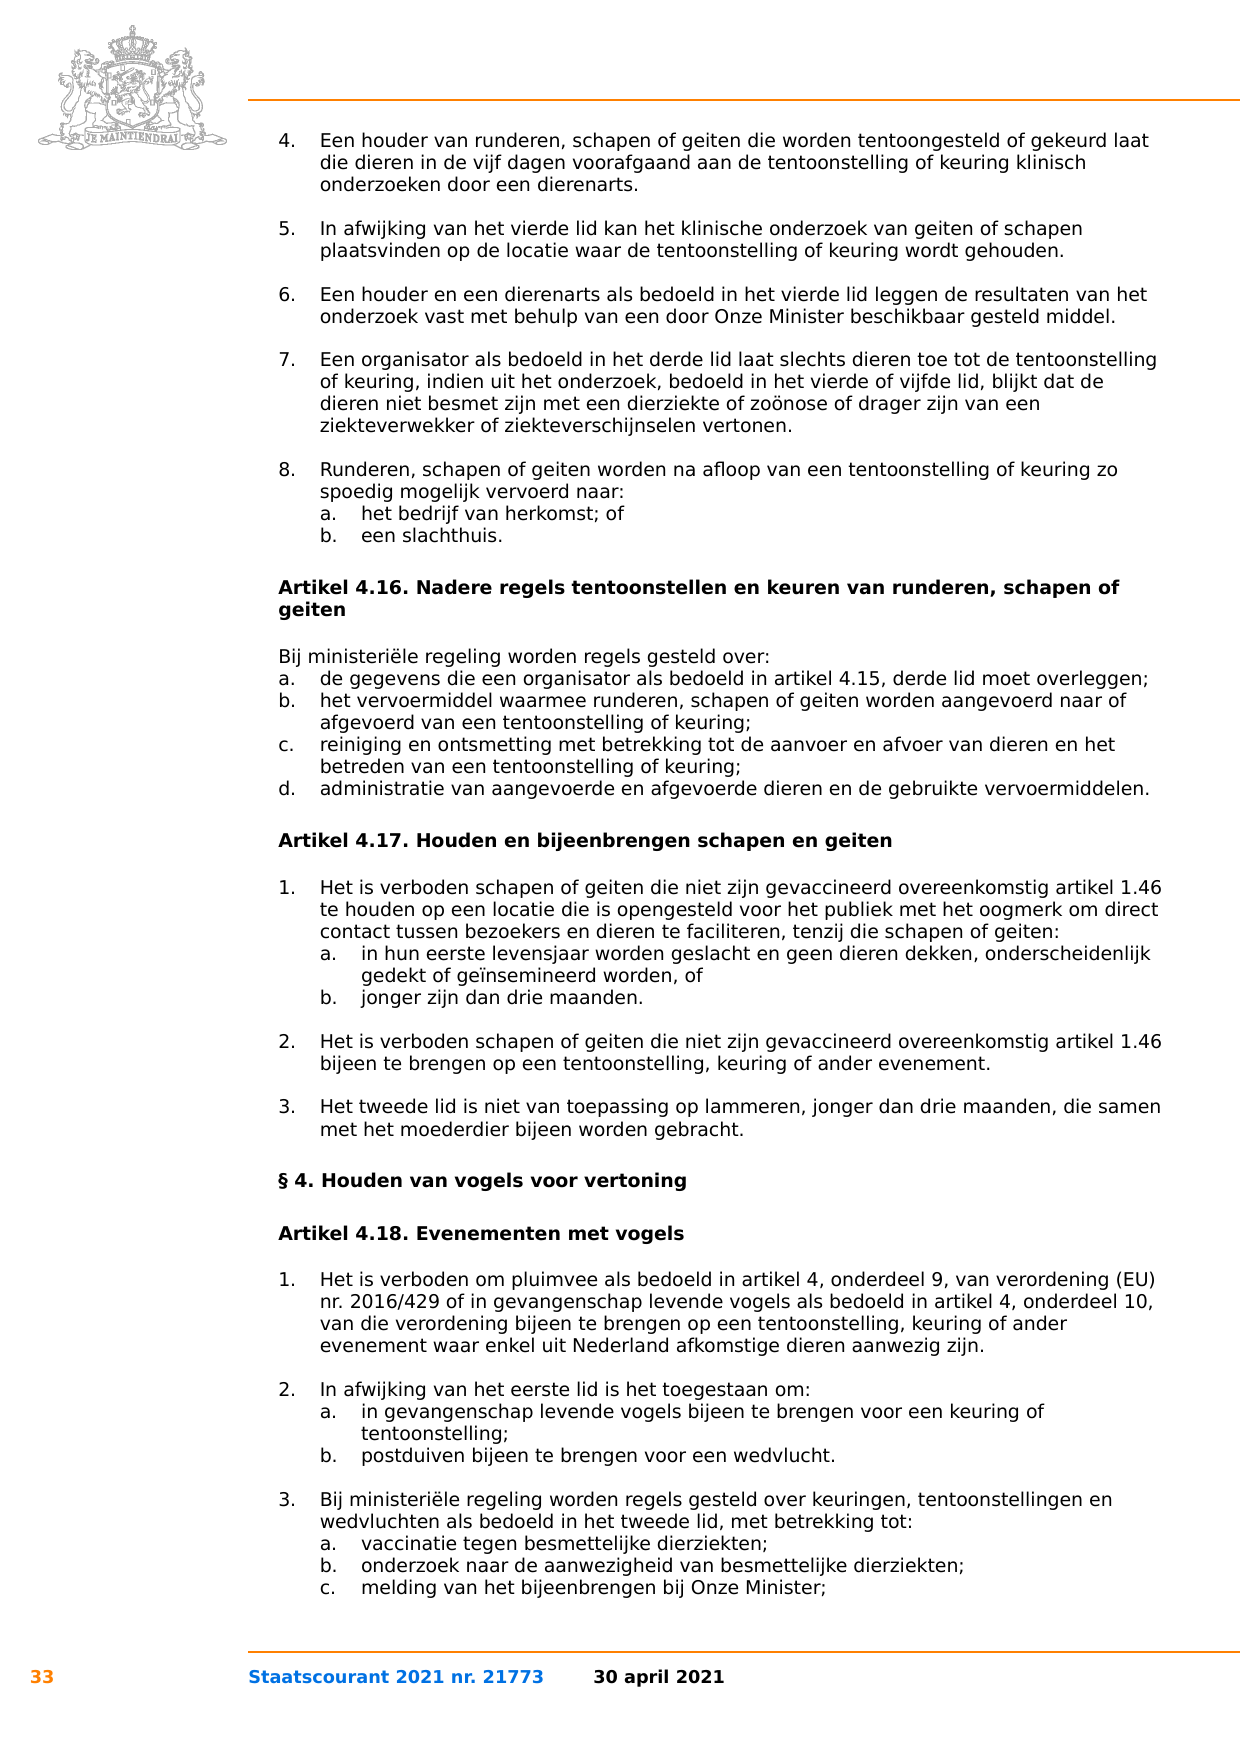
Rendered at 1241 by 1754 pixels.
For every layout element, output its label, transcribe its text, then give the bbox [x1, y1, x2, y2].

text a. het bedrijf van herkomst; of [319, 503, 1163, 525]
text a. in gevangenschap levende vogels bijeen te brengen voor een keuring of tentoonstelling; [319, 1401, 1163, 1445]
text b. postduiven bijeen te brengen voor een wedvlucht. [319, 1445, 1163, 1467]
text 1. Het is verboden schapen of geiten die niet zijn gevaccineerd overeenkomstig artikel 1.46 te houden op een locatie die is opengesteld voor het publiek met het oogmerk om direct contact tussen bezoekers en dieren te faciliteren, tenzij die schapen of geiten: [278, 877, 1163, 943]
text c. melding van het bijeenbrengen bij Onze Minister; [319, 1577, 1163, 1599]
text b. een slachthuis. [319, 525, 1163, 547]
subtitle Artikel 4.16. Nadere regels tentoonstellen en keuren van runderen, schapen of geiten [278, 577, 1163, 621]
picture [38, 25, 227, 150]
text Bij ministeriële regeling worden regels gesteld over: [278, 646, 1163, 668]
text a. de gegevens die een organisator als bedoeld in artikel 4.15, derde lid moet overleggen; [278, 668, 1163, 690]
text 3. Het tweede lid is niet van toepassing op lammeren, jonger dan drie maanden, die samen met het moederdier bijeen worden gebracht. [278, 1096, 1163, 1140]
text b. het vervoermiddel waarmee runderen, schapen of geiten worden aangevoerd naar of afgevoerd van een tentoonstelling of keuring; [278, 690, 1163, 734]
text b. onderzoek naar de aanwezigheid van besmettelijke dierziekten; [319, 1555, 1163, 1577]
text c. reiniging en ontsmetting met betrekking tot de aanvoer en afvoer van dieren en het betreden van een tentoonstelling of keuring; [278, 734, 1163, 778]
text a. vaccinatie tegen besmettelijke dierziekten; [319, 1533, 1163, 1555]
text 7. Een organisator als bedoeld in het derde lid laat slechts dieren toe tot de tentoonstelling of keuring, indien uit het onderzoek, bedoeld in het vierde of vijfde lid, blijkt dat de dieren niet besmet zijn met een dierziekte of zoönose of drager zijn van een ziekteverwekker of ziekteverschijnselen vertonen. [278, 349, 1163, 437]
text 1. Het is verboden om pluimvee als bedoeld in artikel 4, onderdeel 9, van verordening (EU) nr. 2016/429 of in gevangenschap levende vogels als bedoeld in artikel 4, onderdeel 10, van die verordening bijeen te brengen op een tentoonstelling, keuring of ander evenement waar enkel uit Nederland afkomstige dieren aanwezig zijn. [278, 1269, 1163, 1357]
subtitle § 4. Houden van vogels voor vertoning [278, 1170, 1163, 1192]
text 6. Een houder en een dierenarts als bedoeld in het vierde lid leggen de resultaten van het onderzoek vast met behulp van een door Onze Minister beschikbaar gesteld middel. [278, 283, 1163, 327]
text 2. Het is verboden schapen of geiten die niet zijn gevaccineerd overeenkomstig artikel 1.46 bijeen te brengen op een tentoonstelling, keuring of ander evenement. [278, 1031, 1163, 1074]
text 8. Runderen, schapen of geiten worden na afloop van een tentoonstelling of keuring zo spoedig mogelijk vervoerd naar: [278, 459, 1163, 503]
subtitle Artikel 4.18. Evenementen met vogels [278, 1222, 1163, 1244]
text a. in hun eerste levensjaar worden geslacht en geen dieren dekken, onderscheidenlijk gedekt of geïnsemineerd worden, of [319, 943, 1163, 987]
text 2. In afwijking van het eerste lid is het toegestaan om: [278, 1379, 1163, 1401]
text 3. Bij ministeriële regeling worden regels gesteld over keuringen, tentoonstellingen en wedvluchten als bedoeld in het tweede lid, met betrekking tot: [278, 1489, 1163, 1533]
subtitle Artikel 4.17. Houden en bijeenbrengen schapen en geiten [278, 830, 1163, 852]
text d. administratie van aangevoerde en afgevoerde dieren en de gebruikte vervoermiddelen. [278, 778, 1163, 800]
text 5. In afwijking van het vierde lid kan het klinische onderzoek van geiten of schapen plaatsvinden op de locatie waar de tentoonstelling of keuring wordt gehouden. [278, 218, 1163, 262]
text 4. Een houder van runderen, schapen of geiten die worden tentoongesteld of gekeurd laat die dieren in de vijf dagen voorafgaand aan de tentoonstelling of keuring klinisch onderzoeken door een dierenarts. [278, 130, 1163, 196]
text b. jonger zijn dan drie maanden. [319, 987, 1163, 1009]
